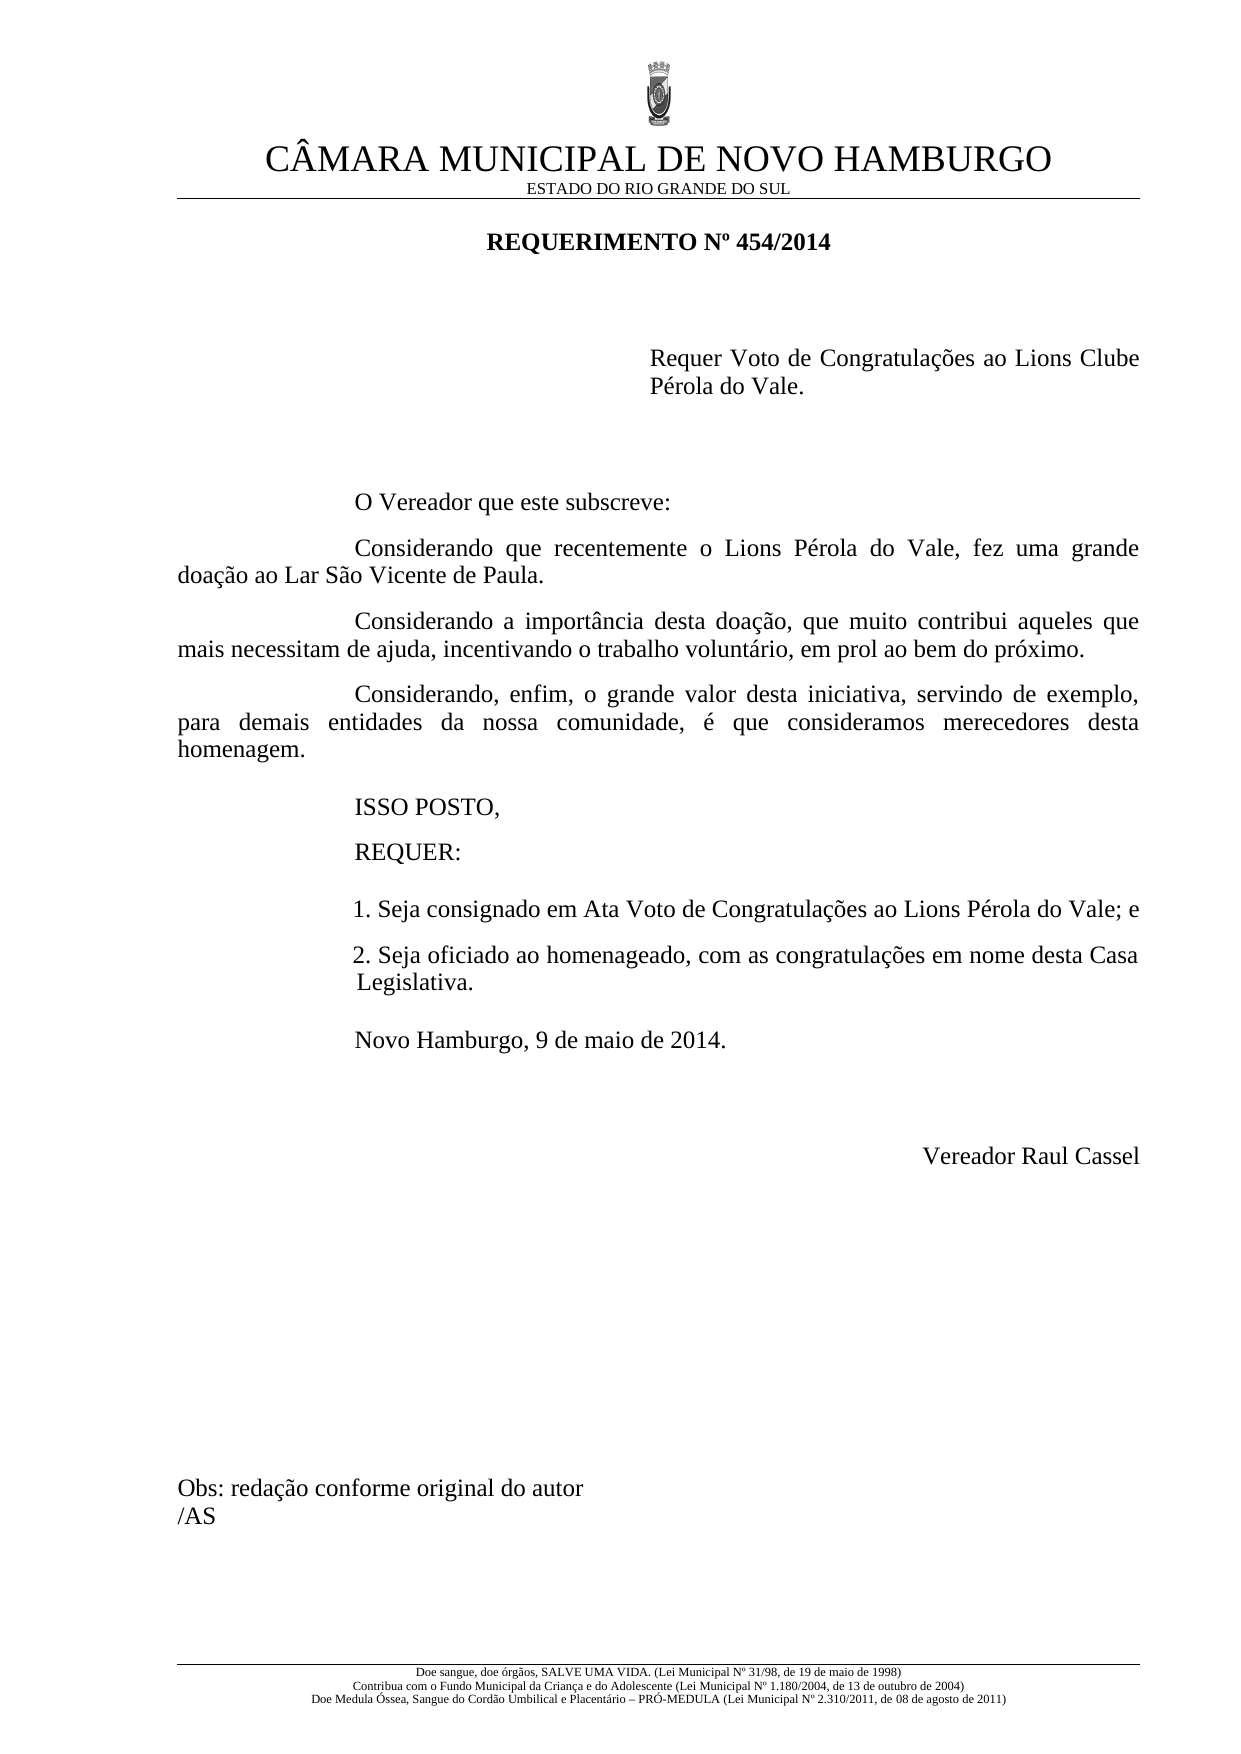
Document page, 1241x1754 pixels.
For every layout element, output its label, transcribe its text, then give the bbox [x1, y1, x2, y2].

text Considerando a importância desta doação, que muito contribui aqueles que mais necessitam de ajuda, incentivando o trabalho voluntário, em prol ao bem do próximo. [177, 607, 1140, 662]
text ISSO POSTO, [177, 793, 1140, 821]
text Vereador Raul Cassel [177, 1142, 1140, 1170]
text Requer Voto de Congratulações ao Lions Clube Pérola do Vale. [649, 344, 1140, 400]
text Obs: redação conforme original do autor [177, 1474, 1140, 1502]
text 1. Seja consignado em Ata Voto de Congratulações ao Lions Pérola do Vale; e [352, 895, 1140, 923]
text REQUER: [177, 838, 1140, 866]
text O Vereador que este subscreve: [177, 488, 1140, 516]
text Novo Hamburgo, 9 de maio de 2014. [177, 1026, 1140, 1053]
text /AS [177, 1502, 1140, 1530]
text Considerando que recentemente o Lions Pérola do Vale, fez uma grande doação ao Lar São Vicente de Paula. [177, 534, 1140, 589]
title REQUERIMENTO Nº 454/2014 [177, 228, 1140, 256]
text 2. Seja oficiado ao homenageado, com as congratulações em nome desta Casa Legislativa. [352, 941, 1140, 996]
text Considerando, enfim, o grande valor desta iniciativa, servindo de exemplo, para demais entidades da nossa comunidade, é que consideramos merecedores desta homenagem. [177, 680, 1140, 763]
